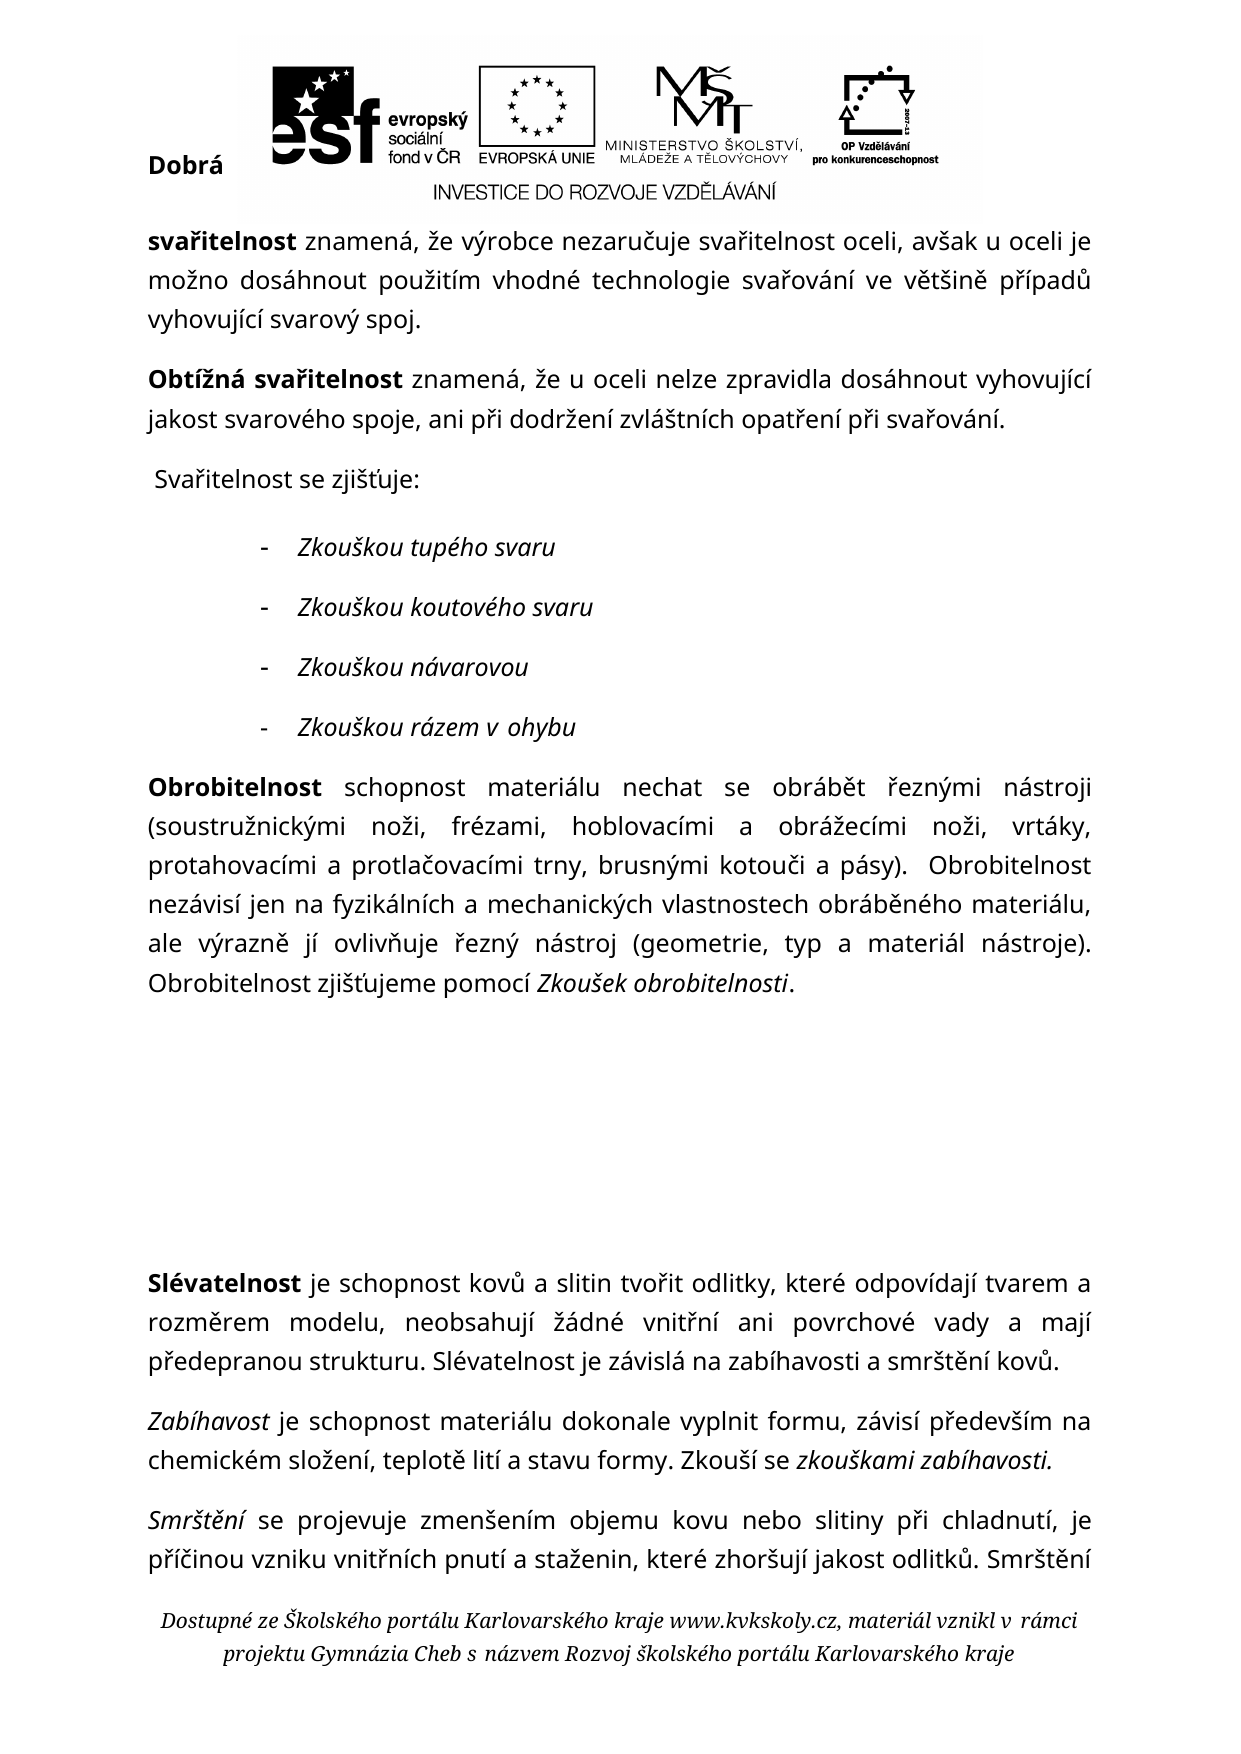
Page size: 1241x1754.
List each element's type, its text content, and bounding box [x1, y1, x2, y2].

text Zabíhavost je schopnost materiálu dokonale vyplnit formu, závisí především na chemickém složení, teplotě lití a stavu formy. Zkouší se zkouškami zabíhavosti. [148, 1404, 1093, 1477]
text Slévatelnost je schopnost kovů a slitin tvořit odlitky, které odpovídají tvarem a rozměrem modelu, neobsahují žádné vnitřní ani povrchové vady a mají předepranou strukturu. Slévatelnost je závislá na zabíhavosti a smrštění kovů. [148, 1265, 1093, 1378]
list Zkouškou tupého svaru [260, 529, 1093, 563]
text Smrštění se projevuje zmenšením objemu kovu nebo slitiny při chladnutí, je příčinou vzniku vnitřních pnutí a staženin, které zhoršují jakost odlitků. Smrštění [148, 1503, 1093, 1576]
list Zkouškou rázem v ohybu [260, 709, 1093, 743]
text Obrobitelnost schopnost materiálu nechat se obrábět řeznými nástroji (soustružnickými noži, frézami, hoblovacími a obrážecími noži, vrtáky, protahovacími a protlačovacími trny, brusnými kotouči a pásy). Obrobitelnost nezávisí jen na fyzikálních a mechanických vlastnostech obráběného materiálu, ale výrazně jí ovlivňuje řezný nástroj (geometrie, typ a materiál nástroje). Obrobitelnost zjišťujeme pomocí Zkoušek obrobitelnosti. [148, 769, 1093, 999]
text Obtížná svařitelnost znamená, že u oceli nelze zpravidla dosáhnout vyhovující jakost svarového spoje, ani při dodržení zvláštních opatření při svařování. [148, 362, 1093, 435]
list Zkouškou návarovou [260, 649, 1093, 683]
text Svařitelnost se zjišťuje: [148, 461, 1093, 495]
list Zkouškou koutového svaru [260, 589, 1093, 623]
text Dobrá svařitelnost znamená, že výrobce nezaručuje svařitelnost oceli, avšak u oceli je možno dosáhnout použitím vhodné technologie svařování ve většině případů vyhovující svarový spoj. [148, 148, 1093, 336]
